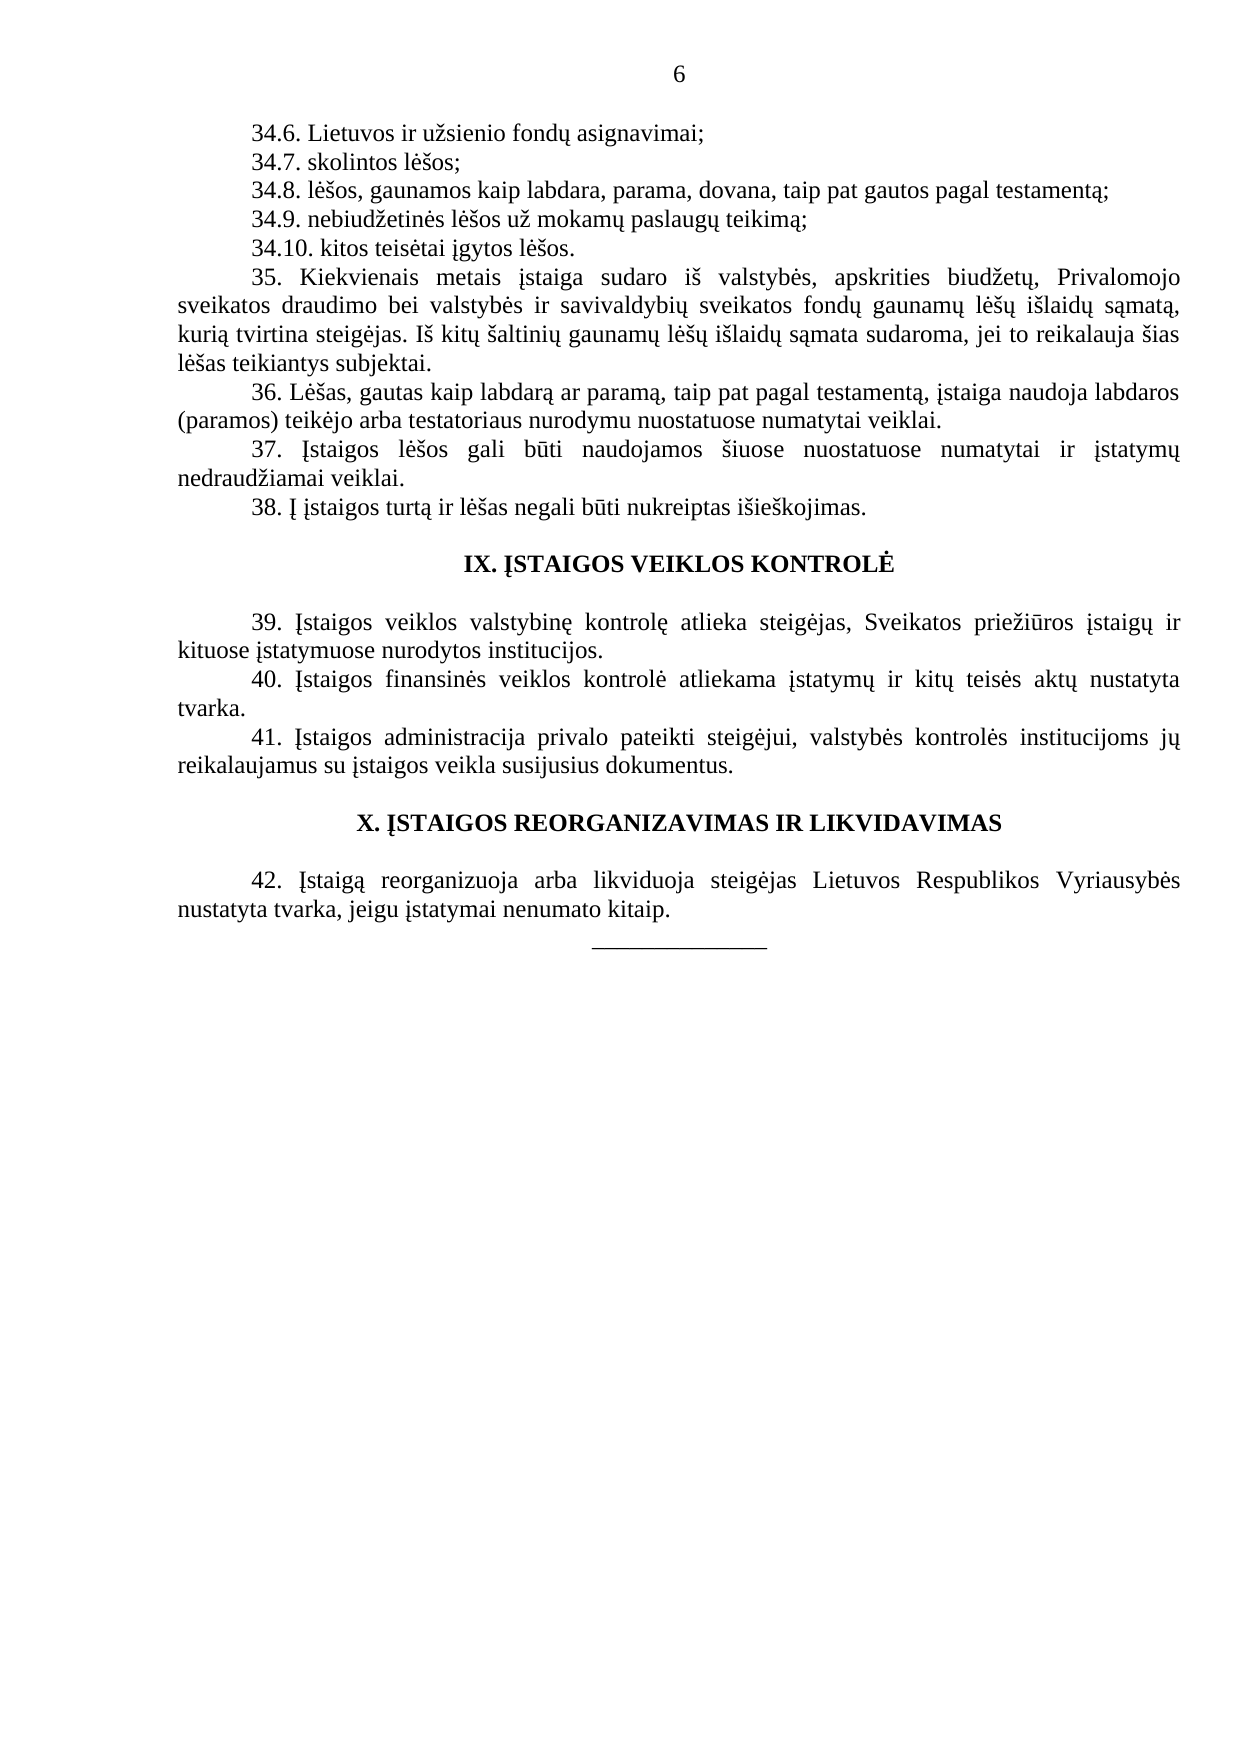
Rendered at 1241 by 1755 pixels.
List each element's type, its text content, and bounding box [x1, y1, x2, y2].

text 42. Įstaigą reorganizuoja arba likviduoja steigėjas Lietuvos Respublikos Vyriausybės nustatyta tvarka, jeigu įstatymai nenumato kitaip. [177, 866, 1181, 923]
text 34.7. skolintos lėšos; [177, 147, 1181, 176]
text 38. Į įstaigos turtą ir lėšas negali būti nukreiptas išieškojimas. [177, 492, 1181, 521]
text 37. Įstaigos lėšos gali būti naudojamos šiuose nuostatuose numatytai ir įstatymų nedraudžiamai veiklai. [177, 434, 1181, 492]
text 34.6. Lietuvos ir užsienio fondų asignavimai; [177, 118, 1181, 147]
text ______________ [177, 923, 1181, 952]
text 34.10. kitos teisėtai įgytos lėšos. [177, 233, 1181, 262]
text X. ĮSTAIGOS REORGANIZAVIMAS IR LIKVIDAVIMAS [177, 808, 1181, 837]
text IX. ĮSTAIGOS VEIKLOS KONTROLĖ [177, 549, 1181, 578]
text 34.9. nebiudžetinės lėšos už mokamų paslaugų teikimą; [177, 204, 1181, 233]
text 34.8. lėšos, gaunamos kaip labdara, parama, dovana, taip pat gautos pagal testamentą; [177, 176, 1181, 204]
text 35. Kiekvienais metais įstaiga sudaro iš valstybės, apskrities biudžetų, Privalomojo sveikatos draudimo bei valstybės ir savivaldybių sveikatos fondų gaunamų lėšų išlaidų sąmatą, kurią tvirtina steigėjas. Iš kitų šaltinių gaunamų lėšų išlaidų sąmata sudaroma, jei to reikalauja šias lėšas teikiantys subjektai. [177, 262, 1181, 377]
text 41. Įstaigos administracija privalo pateikti steigėjui, valstybės kontrolės institucijoms jų reikalaujamus su įstaigos veikla susijusius dokumentus. [177, 722, 1181, 779]
text 36. Lėšas, gautas kaip labdarą ar paramą, taip pat pagal testamentą, įstaiga naudoja labdaros (paramos) teikėjo arba testatoriaus nurodymu nuostatuose numatytai veiklai. [177, 377, 1181, 434]
text 40. Įstaigos finansinės veiklos kontrolė atliekama įstatymų ir kitų teisės aktų nustatyta tvarka. [177, 664, 1181, 722]
text 39. Įstaigos veiklos valstybinę kontrolę atlieka steigėjas, Sveikatos priežiūros įstaigų ir kituose įstatymuose nurodytos institucijos. [177, 607, 1181, 664]
